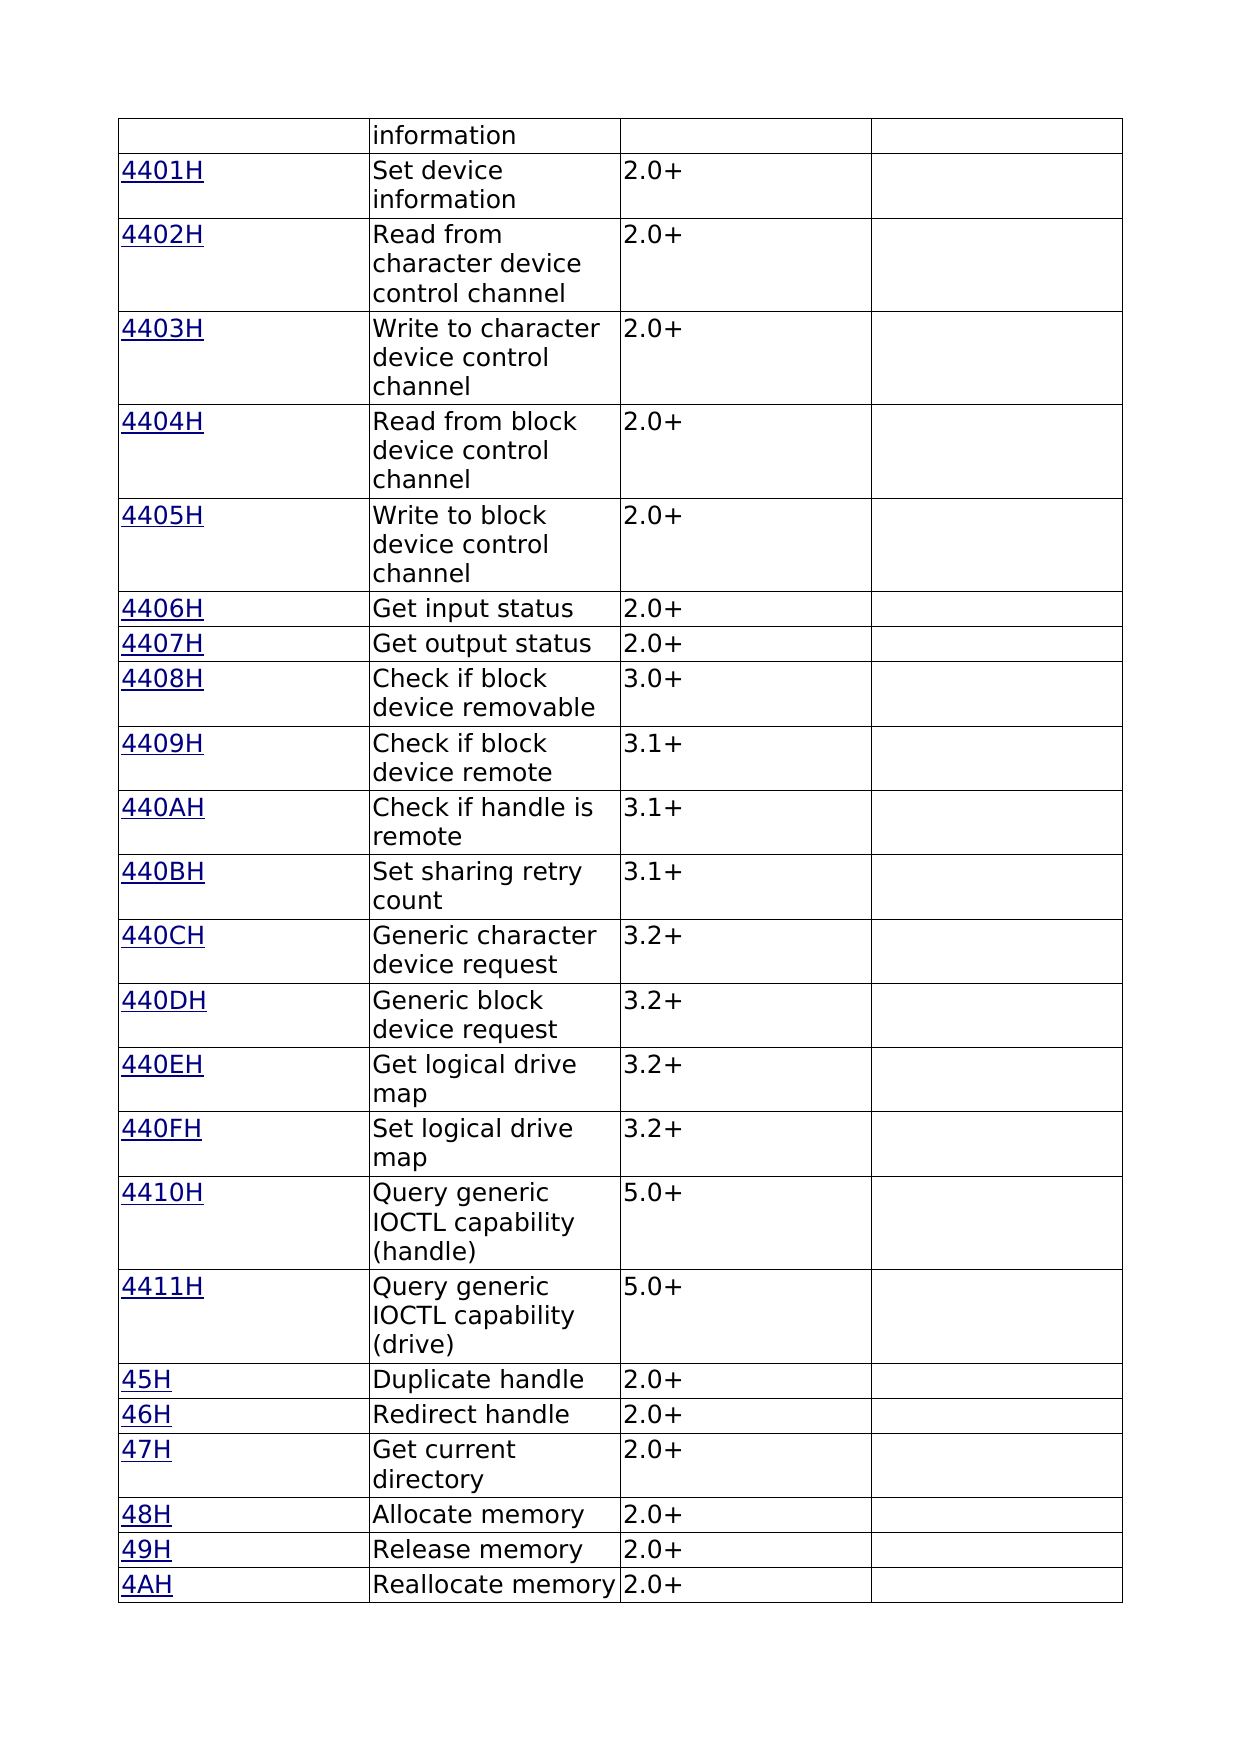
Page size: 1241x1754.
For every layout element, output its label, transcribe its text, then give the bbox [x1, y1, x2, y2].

table_cell 2.0+ [621, 499, 871, 591]
table_cell [119, 119, 369, 153]
table_cell Query generic IOCTL capability (handle) [370, 1177, 620, 1269]
table_cell 2.0+ [621, 405, 871, 498]
table_cell 440BH [119, 855, 369, 918]
table_cell Check if handle is remote [370, 791, 620, 854]
table_cell Generic character device request [370, 920, 620, 983]
table_cell [872, 405, 1122, 498]
table_cell 4407H [119, 627, 369, 661]
table_cell [872, 627, 1122, 661]
table_cell 2.0+ [621, 1498, 871, 1532]
table_cell Allocate memory [370, 1498, 620, 1532]
table_cell [872, 499, 1122, 591]
table_cell Get current directory [370, 1434, 620, 1497]
table_cell [872, 154, 1122, 217]
table_cell 4406H [119, 592, 369, 626]
table_cell 3.2+ [621, 920, 871, 983]
table_cell 440CH [119, 920, 369, 983]
table_cell 2.0+ [621, 219, 871, 311]
table_cell Reallocate memory [370, 1568, 620, 1602]
table_cell 440FH [119, 1112, 369, 1176]
table_cell Read from block device control channel [370, 405, 620, 498]
table_cell Write to block device control channel [370, 499, 620, 591]
table_cell 4408H [119, 662, 369, 726]
table_cell 2.0+ [621, 1399, 871, 1433]
table_cell [872, 1364, 1122, 1398]
table_cell [872, 592, 1122, 626]
table_cell 2.0+ [621, 1568, 871, 1602]
table_cell Duplicate handle [370, 1364, 620, 1398]
table_cell 4AH [119, 1568, 369, 1602]
table_cell 4411H [119, 1270, 369, 1362]
table_cell 4410H [119, 1177, 369, 1269]
table_cell 3.1+ [621, 727, 871, 790]
table_cell [872, 1498, 1122, 1532]
table_cell 440AH [119, 791, 369, 854]
table_cell 5.0+ [621, 1177, 871, 1269]
table_cell [872, 219, 1122, 311]
table_cell [872, 119, 1122, 153]
table_cell [872, 1568, 1122, 1602]
table_cell 46H [119, 1399, 369, 1433]
table_cell Redirect handle [370, 1399, 620, 1433]
table_cell 48H [119, 1498, 369, 1532]
table_cell 2.0+ [621, 627, 871, 661]
table_cell 440EH [119, 1048, 369, 1111]
table_cell [872, 1533, 1122, 1567]
table_cell Set sharing retry count [370, 855, 620, 918]
table_cell [621, 119, 871, 153]
table_cell 4401H [119, 154, 369, 217]
table_cell [872, 791, 1122, 854]
table_cell Get output status [370, 627, 620, 661]
table_cell Get logical drive map [370, 1048, 620, 1111]
table_cell Release memory [370, 1533, 620, 1567]
table_cell 3.1+ [621, 791, 871, 854]
table_cell Get input status [370, 592, 620, 626]
table_cell 2.0+ [621, 1364, 871, 1398]
table_cell 4404H [119, 405, 369, 498]
table_cell information [370, 119, 620, 153]
table_cell 2.0+ [621, 1533, 871, 1567]
table_cell [872, 1434, 1122, 1497]
table_cell [872, 855, 1122, 918]
table_cell Query generic IOCTL capability (drive) [370, 1270, 620, 1362]
table_cell 45H [119, 1364, 369, 1398]
table_cell 440DH [119, 984, 369, 1047]
table_cell [872, 1270, 1122, 1362]
table_cell [872, 1048, 1122, 1111]
table_cell 3.2+ [621, 1112, 871, 1176]
table_cell 2.0+ [621, 1434, 871, 1497]
table_cell Write to character device control channel [370, 312, 620, 404]
table_cell 4403H [119, 312, 369, 404]
table_cell 2.0+ [621, 592, 871, 626]
table_cell [872, 662, 1122, 726]
table_cell 4405H [119, 499, 369, 591]
table_cell Set device information [370, 154, 620, 217]
table_cell 3.0+ [621, 662, 871, 726]
table_cell Set logical drive map [370, 1112, 620, 1176]
table_cell 5.0+ [621, 1270, 871, 1362]
table_cell 3.2+ [621, 1048, 871, 1111]
table_cell 4409H [119, 727, 369, 790]
table_cell [872, 1177, 1122, 1269]
table_cell [872, 1399, 1122, 1433]
table_cell 3.2+ [621, 984, 871, 1047]
table_cell 4402H [119, 219, 369, 311]
table_cell 49H [119, 1533, 369, 1567]
table_cell Generic block device request [370, 984, 620, 1047]
table_cell [872, 312, 1122, 404]
table_cell Read from character device control channel [370, 219, 620, 311]
table_cell [872, 727, 1122, 790]
table_cell [872, 1112, 1122, 1176]
table_cell Check if block device removable [370, 662, 620, 726]
table_cell 2.0+ [621, 312, 871, 404]
table_cell 3.1+ [621, 855, 871, 918]
table_cell 2.0+ [621, 154, 871, 217]
table_cell Check if block device remote [370, 727, 620, 790]
table_cell 47H [119, 1434, 369, 1497]
table_cell [872, 920, 1122, 983]
table_cell [872, 984, 1122, 1047]
